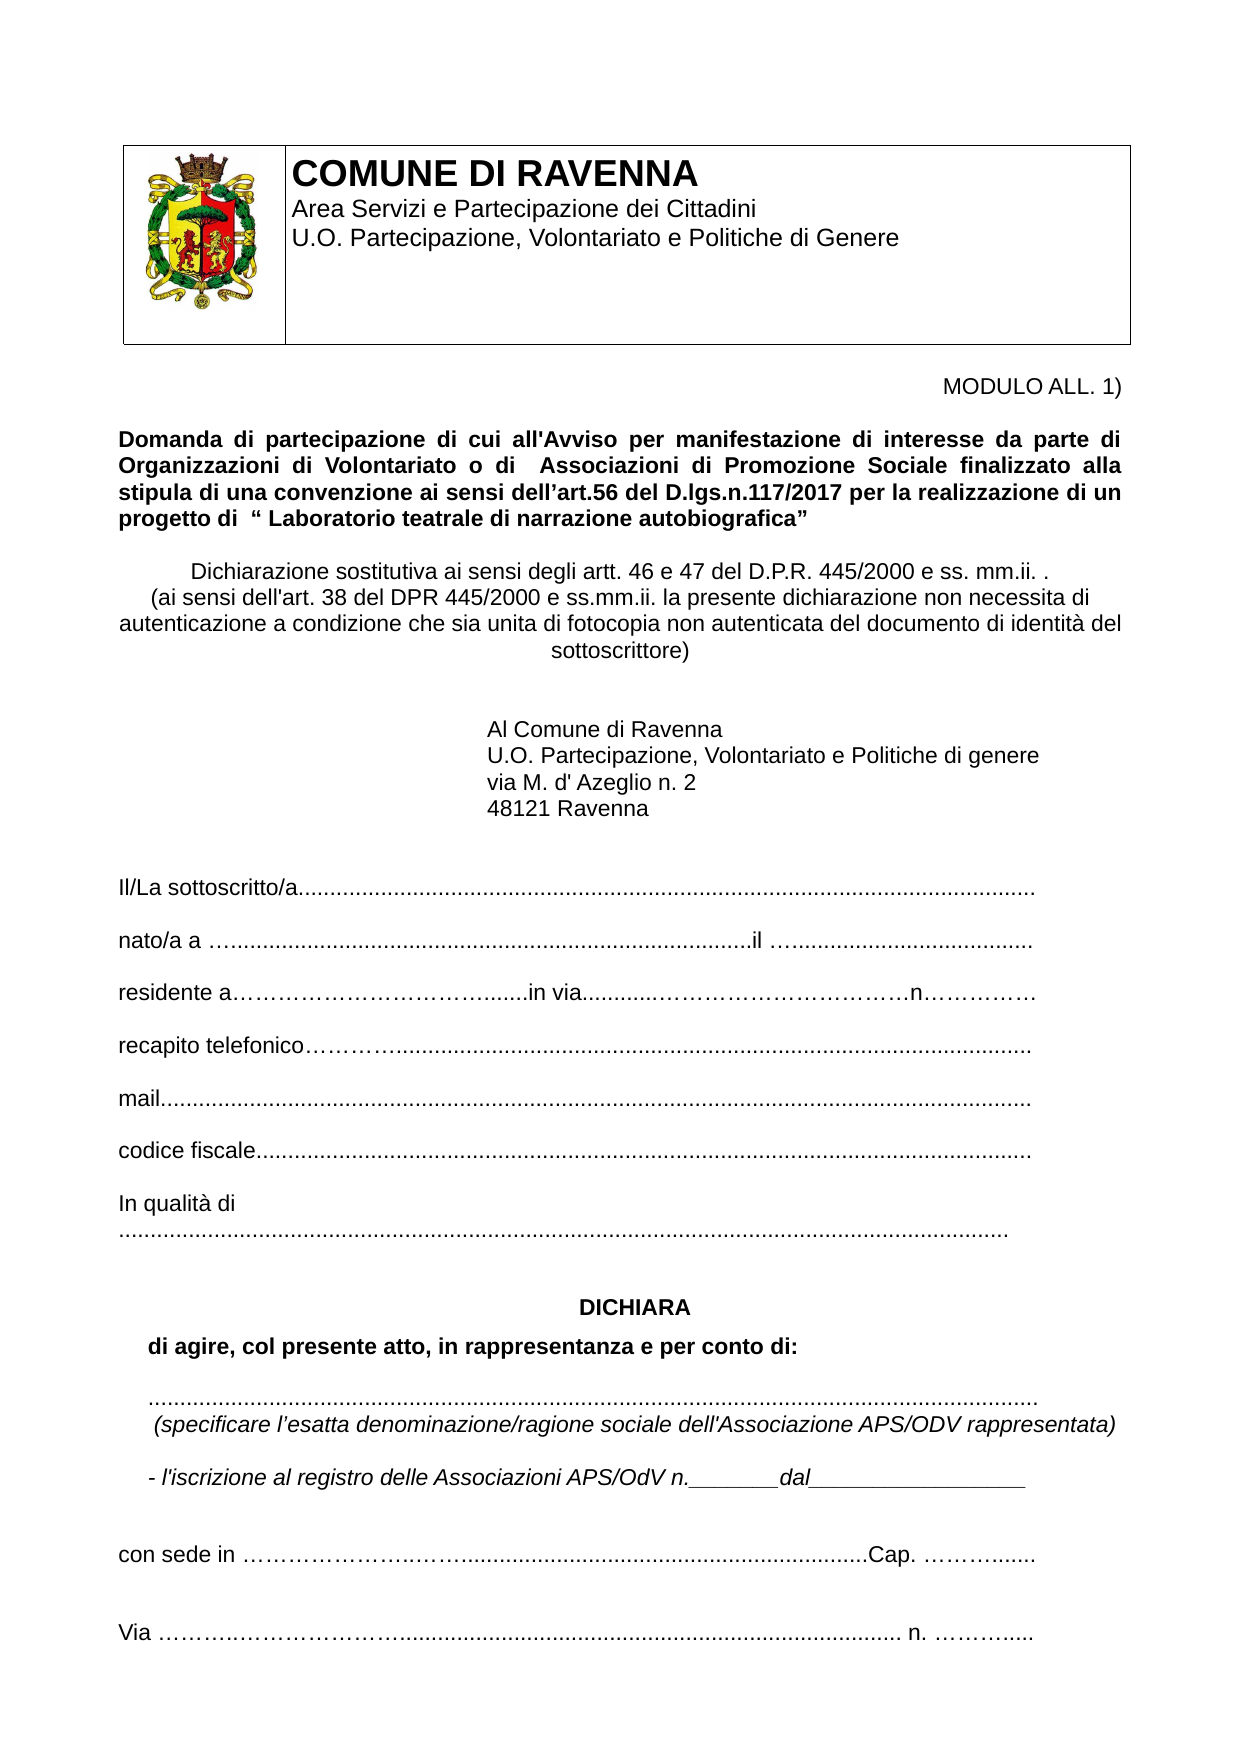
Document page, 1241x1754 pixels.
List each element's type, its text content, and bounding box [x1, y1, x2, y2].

text nato/a a …..................................................................................il …...................................... [118, 927, 1122, 953]
text mail......................................................................................................................................... [118, 1085, 1122, 1111]
text Domanda di partecipazione di cui all'Avviso per manifestazione di interesse da parte di Organizzazioni di Volontariato o di Associazioni di Promozione Sociale finalizzato alla stipula di una convenzione ai sensi dell’art.56 del D.lgs.n.117/2017 per la realizzazione di un progetto di “ Laboratorio teatrale di narrazione autobiografica” [118, 426, 1122, 531]
text ............................................................................................................................................ [148, 1384, 1122, 1411]
text Al Comune di Ravenna [118, 716, 1122, 742]
text (ai sensi dell'art. 38 del DPR 445/2000 e ss.mm.ii. la presente dichiarazione non necessita di autenticazione a condizione che sia unita di fotocopia non autenticata del documento di identità del sottoscrittore) [118, 584, 1122, 663]
list di agire, col presente atto, in rappresentanza e per conto di: [118, 1333, 1122, 1359]
text 48121 Ravenna [118, 795, 1122, 821]
text con sede in …………………..……................................................................Cap. ………....... [118, 1541, 1122, 1567]
table_header [124, 146, 285, 344]
text recapito telefonico………….................................................................................................... [118, 1032, 1122, 1058]
text residente a…………………………….......in via............……………………………n…………… [118, 979, 1122, 1006]
text Il/La sottoscritto/a.................................................................................................................... [118, 874, 1122, 900]
text Via ………..…………………............................................................................... n. ………..... [118, 1619, 1122, 1645]
text U.O. Partecipazione, Volontariato e Politiche di genere [118, 742, 1122, 768]
text In qualità di [118, 1190, 1122, 1216]
text - l'iscrizione al registro delle Associazioni APS/OdV n._______dal_________________ [148, 1463, 1122, 1490]
text MODULO ALL. 1) [118, 373, 1122, 399]
text ............................................................................................................................................ [118, 1216, 1122, 1243]
text (specificare l’esatta denominazione/ragione sociale dell'Associazione APS/ODV rappresentata) [148, 1411, 1122, 1437]
list DICHIARA [118, 1294, 1122, 1321]
table_header COMUNE DI RAVENNA Area Servizi e Partecipazione dei Cittadini U.O. Partecipazione, Volontariato e Politiche di Genere [286, 146, 1130, 344]
picture [145, 150, 259, 310]
text codice fiscale.......................................................................................................................... [118, 1137, 1122, 1164]
text Dichiarazione sostitutiva ai sensi degli artt. 46 e 47 del D.P.R. 445/2000 e ss. mm.ii. . [118, 558, 1122, 584]
text via M. d' Azeglio n. 2 [118, 768, 1122, 795]
